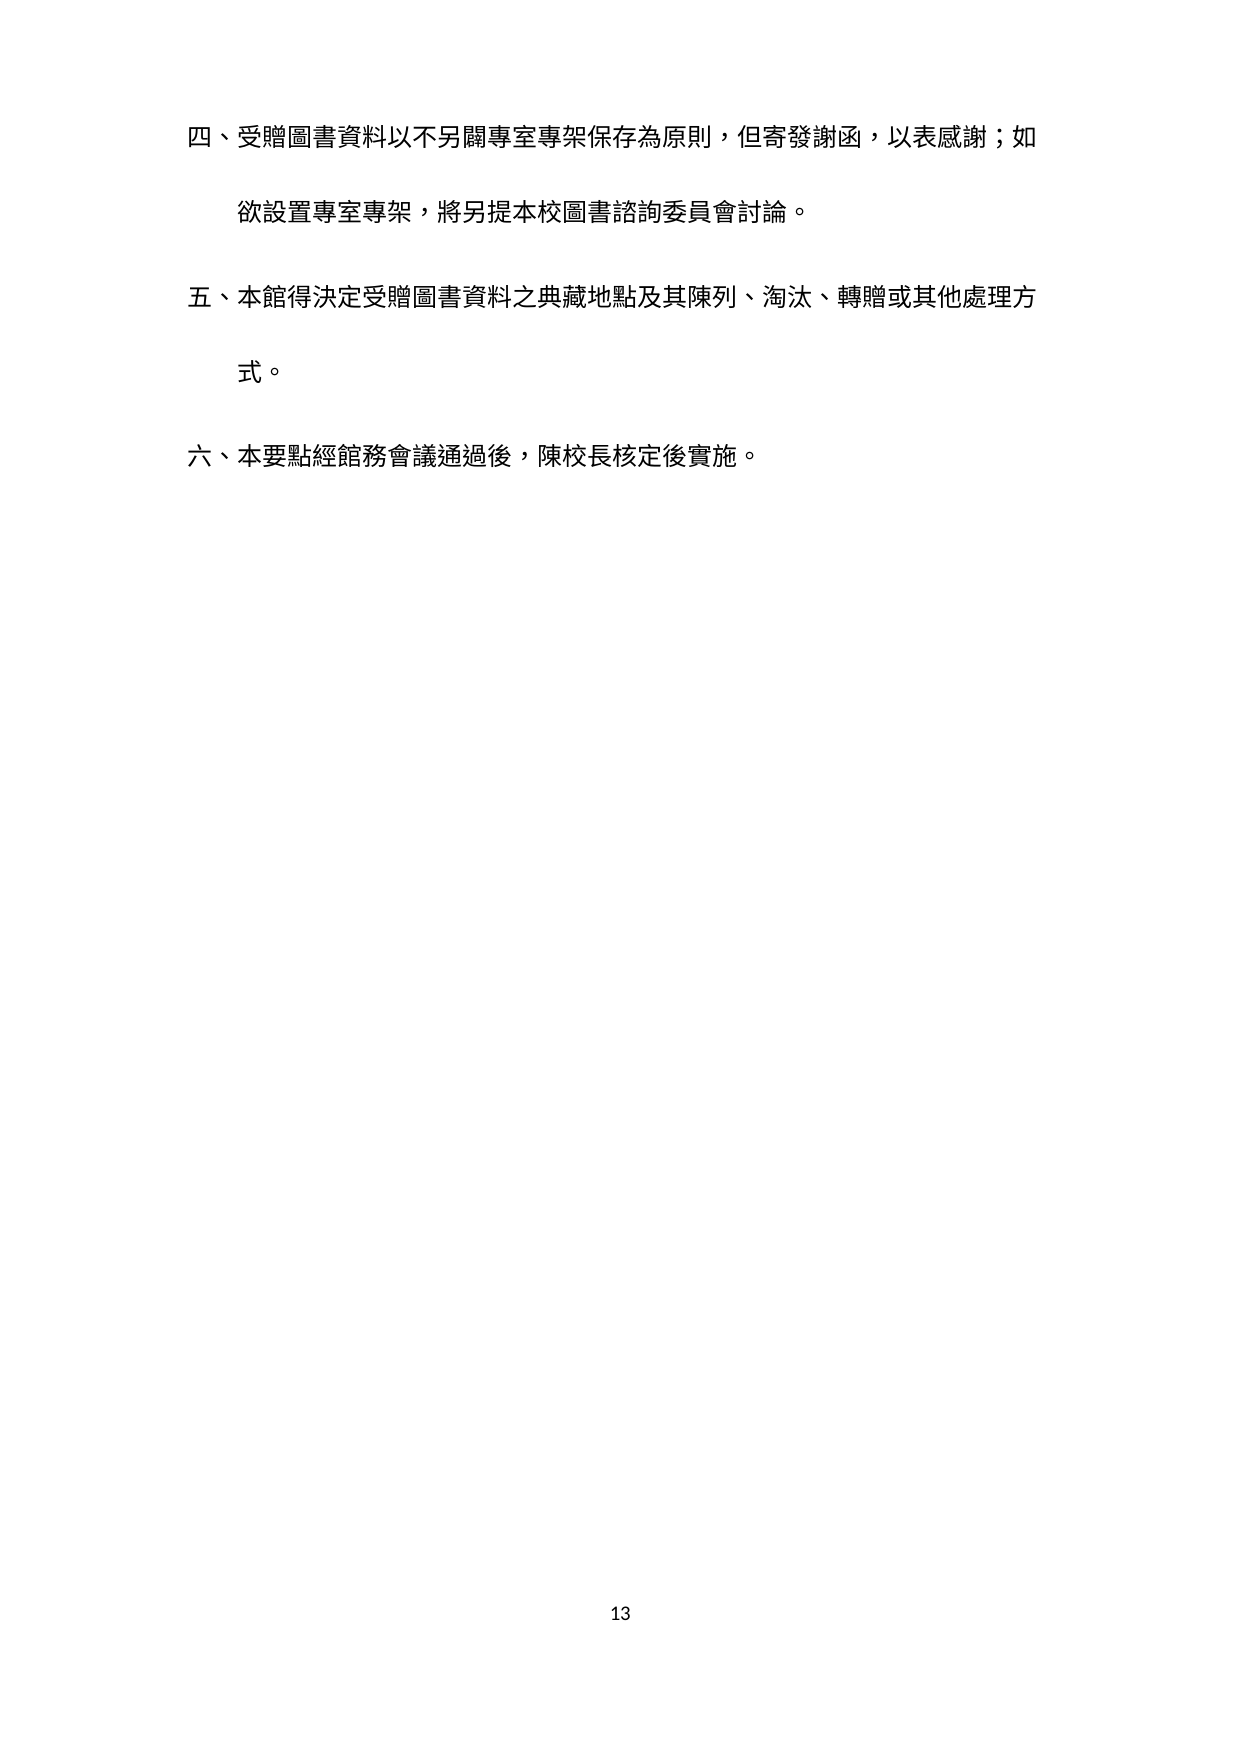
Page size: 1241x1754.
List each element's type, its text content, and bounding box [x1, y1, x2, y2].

text 五、本館得決定受贈圖書資料之典藏地點及其陳列、淘汰、轉贈或其他處理方式。 [187, 253, 1053, 391]
text 四、受贈圖書資料以不另闢專室專架保存為原則，但寄發謝函，以表感謝；如欲設置專室專架，將另提本校圖書諮詢委員會討論。 [187, 94, 1053, 232]
text 六、本要點經館務會議通過後，陳校長核定後實施。 [187, 413, 1053, 475]
